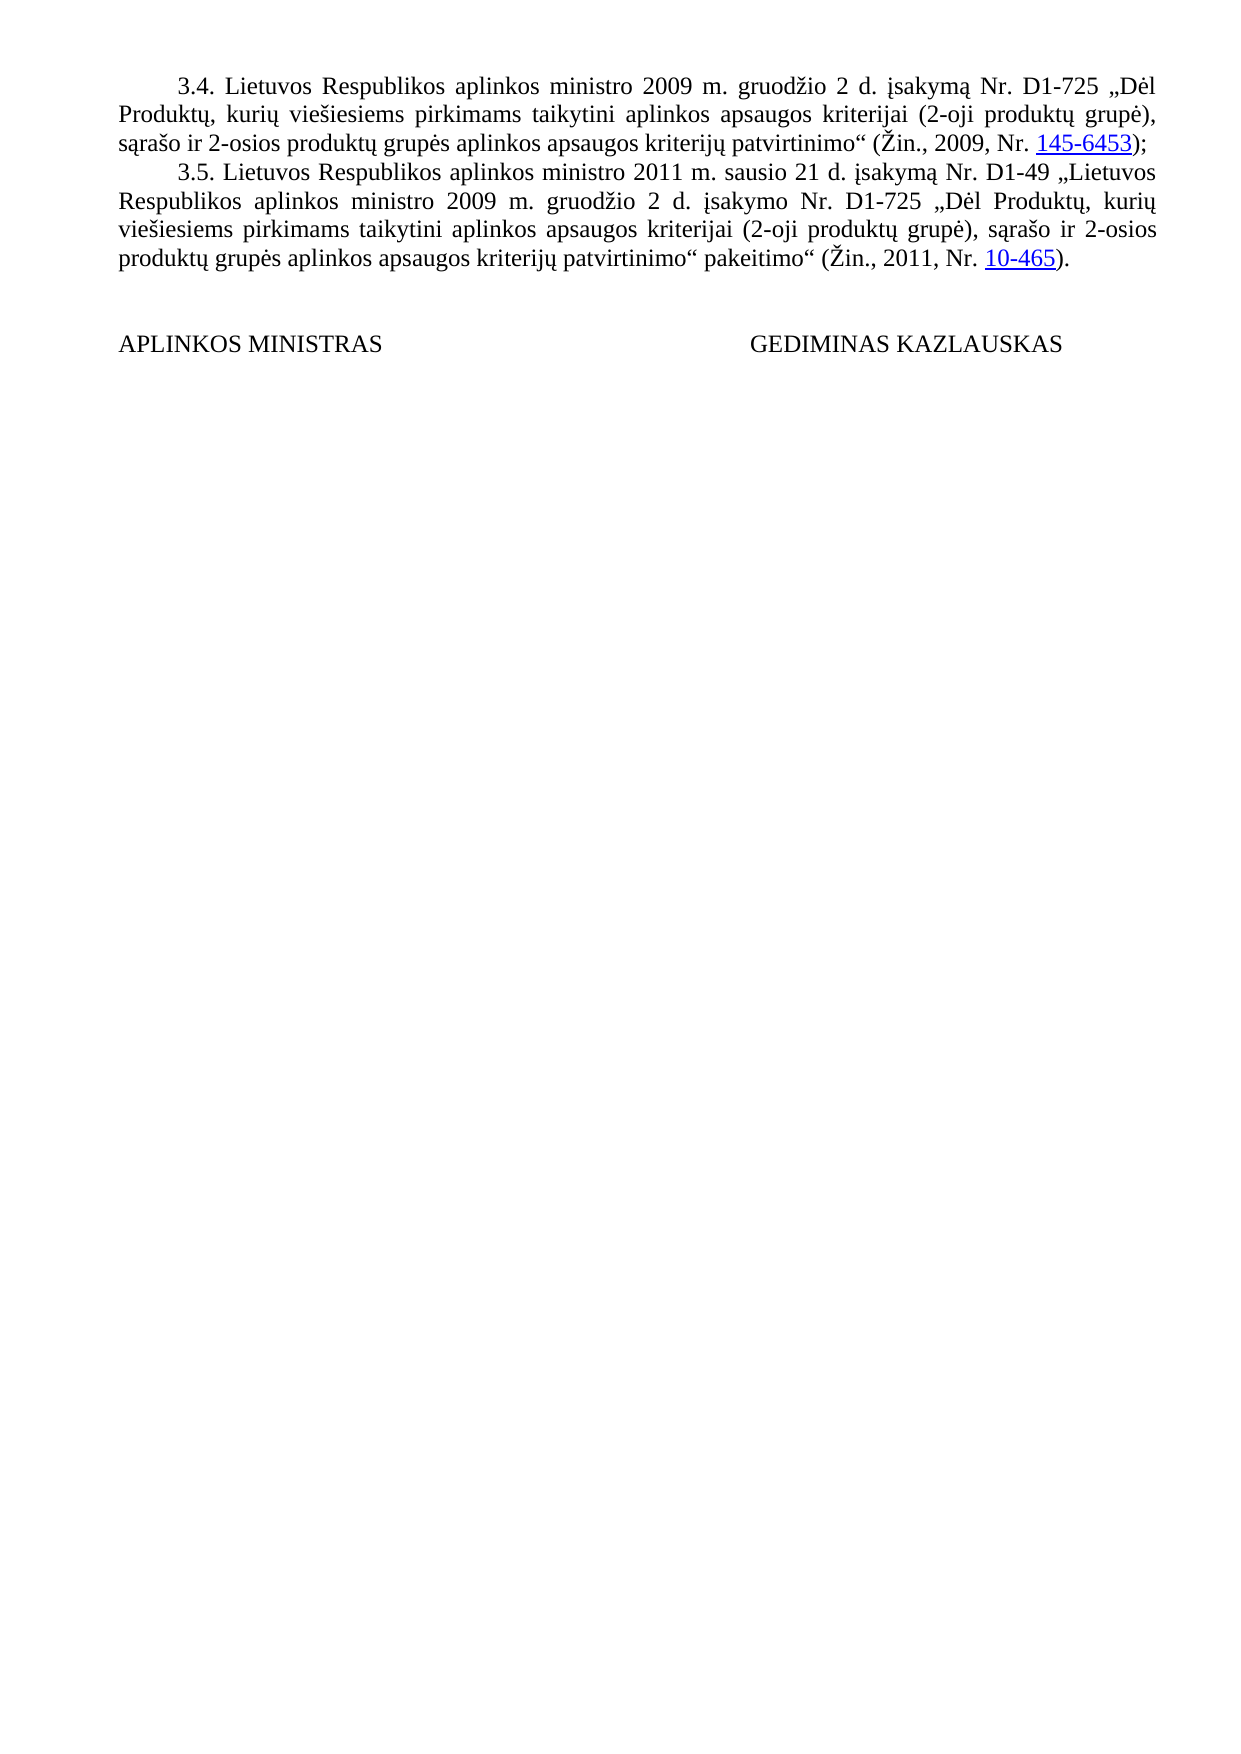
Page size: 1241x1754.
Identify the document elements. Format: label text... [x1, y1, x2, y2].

text Aplinkos ministras Gediminas Kazlauskas [118, 329, 1157, 358]
text 3.4. Lietuvos Respublikos aplinkos ministro 2009 m. gruodžio 2 d. įsakymą Nr. D1-725 „Dėl Produktų, kurių viešiesiems pirkimams taikytini aplinkos apsaugos kriterijai (2-oji produktų grupė), sąrašo ir 2-osios produktų grupės aplinkos apsaugos kriterijų patvirtinimo“ (Žin., 2009, Nr. 145-6453); [118, 71, 1157, 157]
text 3.5. Lietuvos Respublikos aplinkos ministro 2011 m. sausio 21 d. įsakymą Nr. D1-49 „Lietuvos Respublikos aplinkos ministro 2009 m. gruodžio 2 d. įsakymo Nr. D1-725 „Dėl Produktų, kurių viešiesiems pirkimams taikytini aplinkos apsaugos kriterijai (2-oji produktų grupė), sąrašo ir 2-osios produktų grupės aplinkos apsaugos kriterijų patvirtinimo“ pakeitimo“ (Žin., 2011, Nr. 10-465). [118, 157, 1157, 272]
